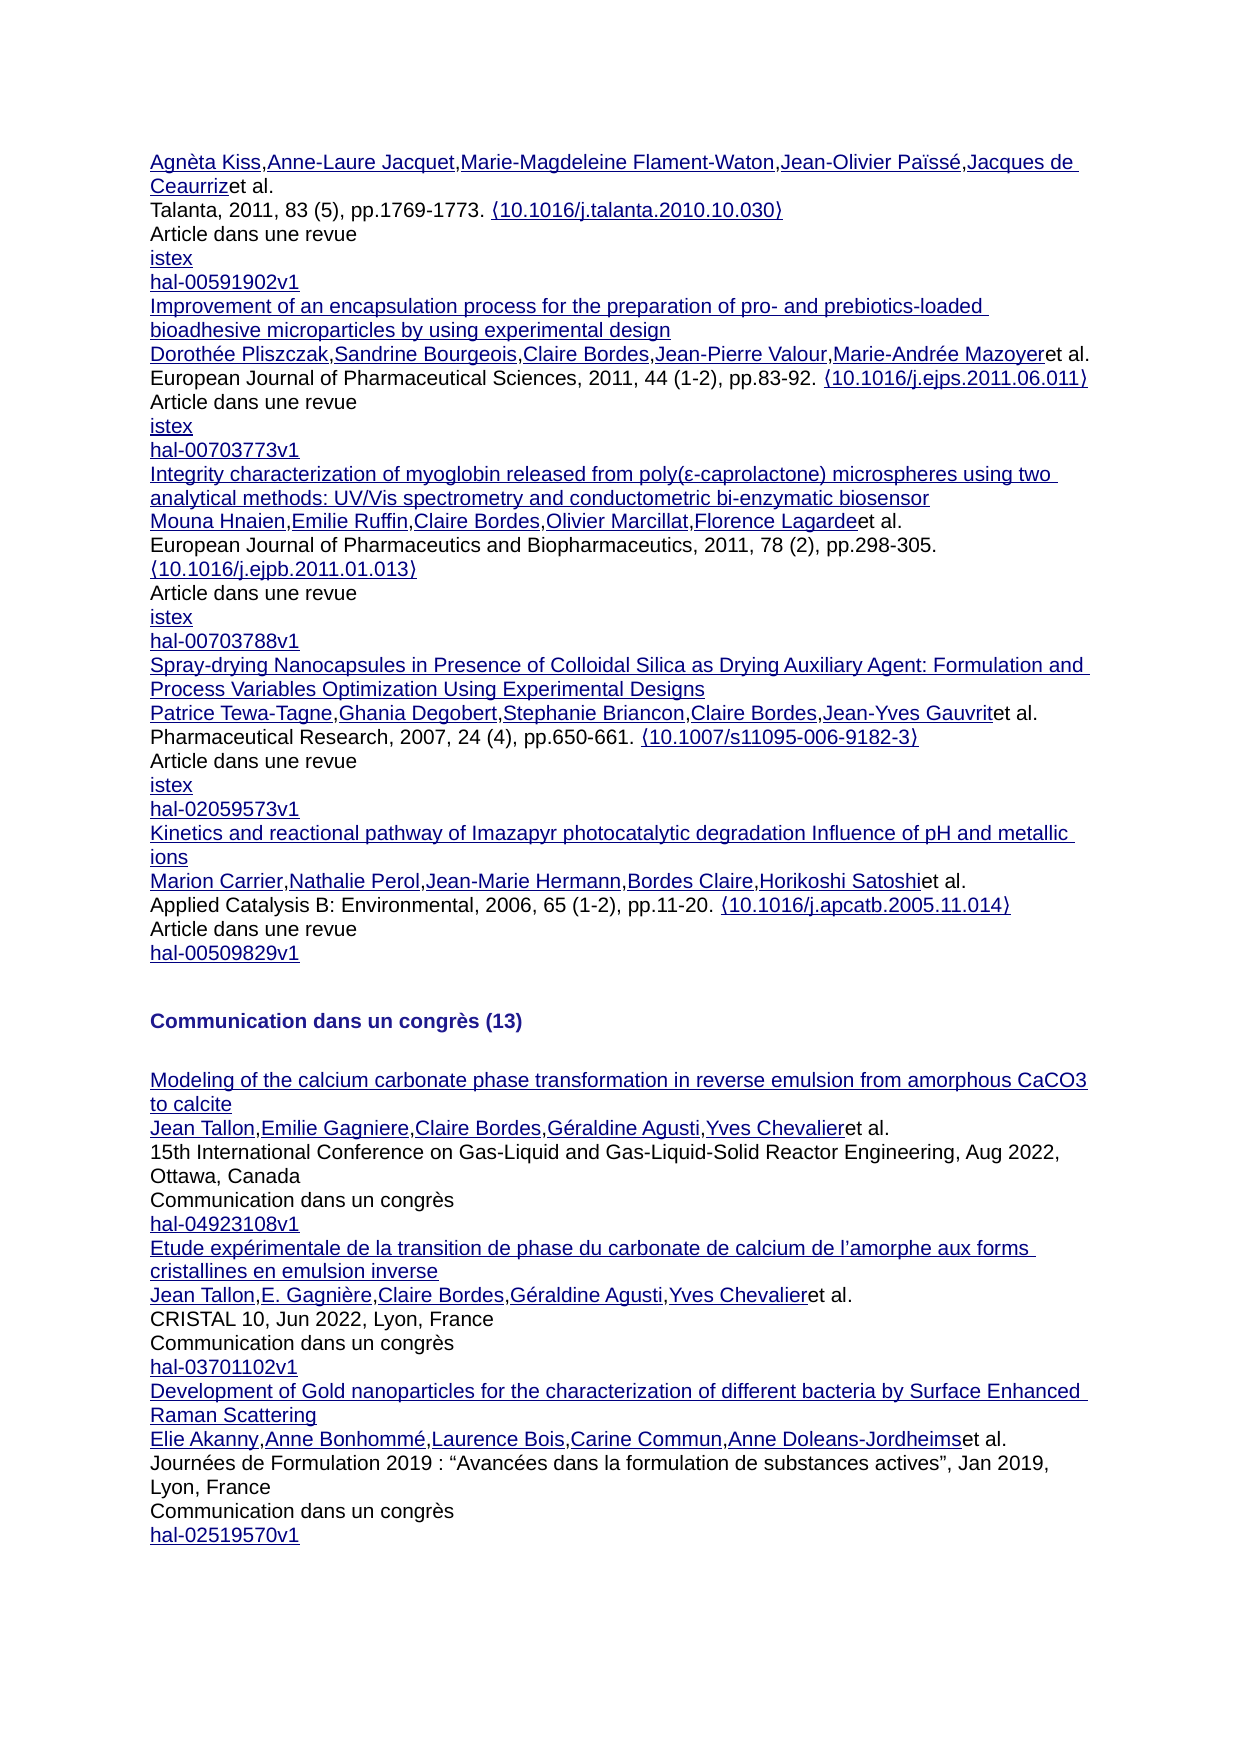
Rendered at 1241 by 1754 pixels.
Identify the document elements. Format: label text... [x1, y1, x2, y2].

table_cell Spray-drying Nanocapsules in Presence of Colloidal Silica as Drying Auxiliary Agent: Formulation and [150, 653, 1090, 674]
table_cell Etude expérimentale de la transition de phase du carbonate de calcium de l’amorphe aux forms cristallines en emulsion inverse Jean Tallon,E. Gagnière,Claire Bordes,Géraldine Agusti,Yves Chevalieret al. CRISTAL 10, Jun 2022, Lyon, France Communication dans un congrès hal-03701102v1 [150, 1235, 1090, 1379]
table_header Modeling of the calcium carbonate phase transformation in reverse emulsion from amorphous CaCO3 to calcite Jean Tallon,Emilie Gagniere,Claire Bordes,Géraldine Agusti,Yves Chevalieret al. 15th International Conference on Gas-Liquid and Gas-Liquid-Solid Reactor Engineering, Aug 2022, Ottawa, Canada Communication dans un congrès hal-04923108v1 [150, 1068, 1090, 1235]
table_cell Process Variables Optimization Using Experimental Designs Patrice Tewa-Tagne,Ghania Degobert,Stephanie Briancon,Claire Bordes,Jean-Yves Gauvritet al. Pharmaceutical Research, 2007, 24 (4), pp.650-661. ⟨10.1007/s11095-006-9182-3⟩ Article dans une revue istex hal-02059573v1 [150, 675, 1090, 821]
table_cell Kinetics and reactional pathway of Imazapyr photocatalytic degradation Influence of pH and metallic ions Marion Carrier,Nathalie Perol,Jean-Marie Hermann,Bordes Claire,Horikoshi Satoshiet al. Applied Catalysis B: Environmental, 2006, 65 (1-2), pp.11-20. ⟨10.1016/j.apcatb.2005.11.014⟩ Article dans une revue hal-00509829v1 [150, 821, 1090, 964]
table_cell Agnèta Kiss,Anne-Laure Jacquet,Marie-Magdeleine Flament-Waton,Jean-Olivier Païssé,Jacques de Ceaurrizet al. Talanta, 2011, 83 (5), pp.1769-1773. ⟨10.1016/j.talanta.2010.10.030⟩ Article dans une revue istex hal-00591902v1 [150, 150, 1090, 294]
table_cell Development of Gold nanoparticles for the characterization of different bacteria by Surface Enhanced Raman Scattering Elie Akanny,Anne Bonhommé,Laurence Bois,Carine Commun,Anne Doleans-Jordheimset al. Journées de Formulation 2019 : “Avancées dans la formulation de substances actives”, Jan 2019, Lyon, France Communication dans un congrès hal-02519570v1 [150, 1379, 1090, 1547]
subtitle Communication dans un congrès (13) [150, 1009, 1090, 1033]
table_cell Integrity characterization of myoglobin released from poly(ε-caprolactone) microspheres using two analytical methods: UV/Vis spectrometry and conductometric bi-enzymatic biosensor Mouna Hnaien,Emilie Ruffin,Claire Bordes,Olivier Marcillat,Florence Lagardeet al. European Journal of Pharmaceutics and Biopharmaceutics, 2011, 78 (2), pp.298-305. ⟨10.1016/j.ejpb.2011.01.013⟩ Article dans une revue istex hal-00703788v1 [150, 461, 1090, 653]
table_cell Improvement of an encapsulation process for the preparation of pro- and prebiotics-loaded bioadhesive microparticles by using experimental design Dorothée Pliszczak,Sandrine Bourgeois,Claire Bordes,Jean-Pierre Valour,Marie-Andrée Mazoyeret al. European Journal of Pharmaceutical Sciences, 2011, 44 (1-2), pp.83-92. ⟨10.1016/j.ejps.2011.06.011⟩ Article dans une revue istex hal-00703773v1 [150, 294, 1090, 461]
